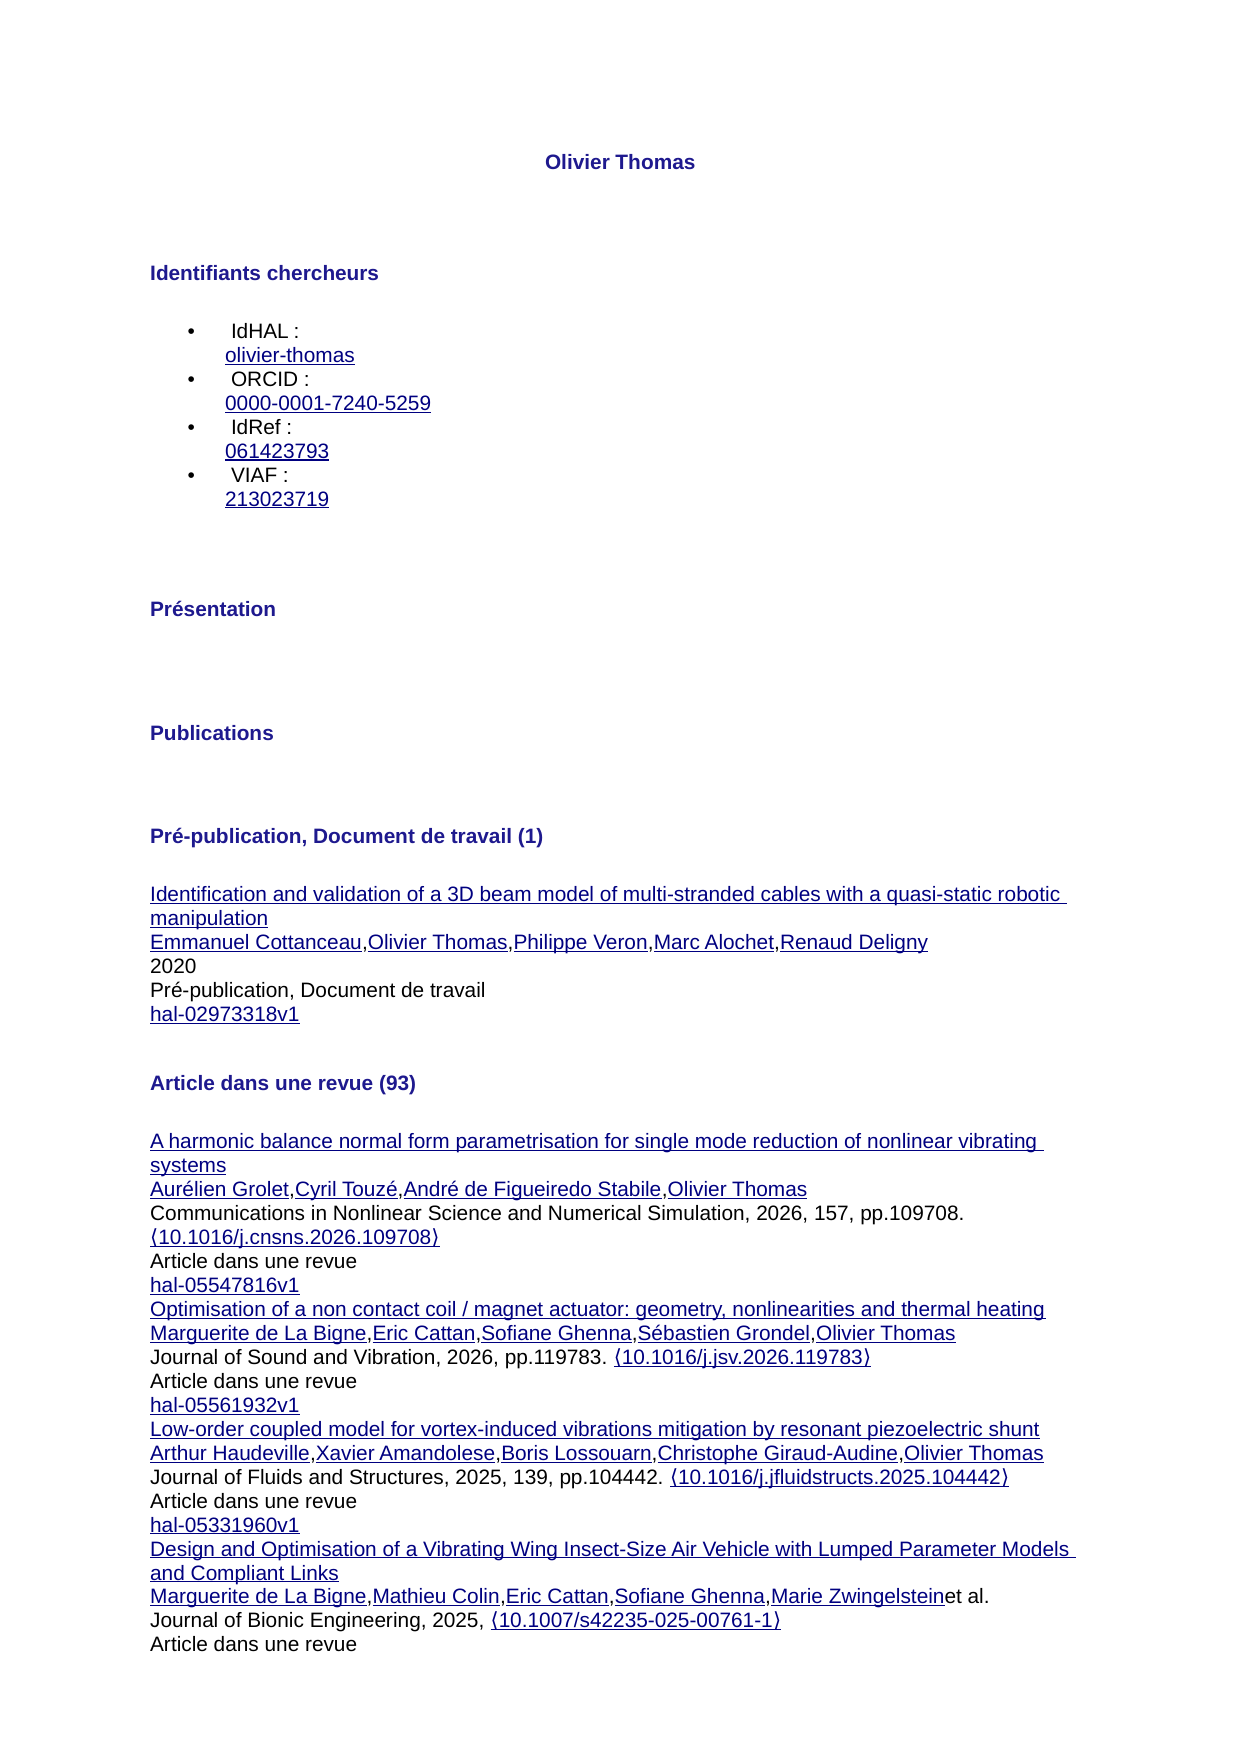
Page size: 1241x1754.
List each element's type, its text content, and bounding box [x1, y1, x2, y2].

list IdHAL : [187, 319, 1090, 343]
list VIAF : [187, 462, 1090, 486]
subtitle Identifiants chercheurs [150, 260, 1090, 284]
list olivier-thomas [187, 343, 1090, 367]
table_cell Low-order coupled model for vortex-induced vibrations mitigation by resonant piezoelectric shunt Arthur Haudeville,Xavier Amandolese,Boris Lossouarn,Christophe Giraud-Audine,Olivier Thomas Journal of Fluids and Structures, 2025, 139, pp.104442. ⟨10.1016/j.jfluidstructs.2025.104442⟩ Article dans une revue hal-05331960v1 [150, 1417, 1090, 1536]
table_cell Design and Optimisation of a Vibrating Wing Insect-Size Air Vehicle with Lumped Parameter Models and Compliant Links Marguerite de La Bigne,Mathieu Colin,Eric Cattan,Sofiane Ghenna,Marie Zwingelsteinet al. Journal of Bionic Engineering, 2025, ⟨10.1007/s42235-025-00761-1⟩ Article dans une revue [150, 1536, 1090, 1656]
table_header A harmonic balance normal form parametrisation for single mode reduction of nonlinear vibrating systems Aurélien Grolet,Cyril Touzé,André de Figueiredo Stabile,Olivier Thomas Communications in Nonlinear Science and Numerical Simulation, 2026, 157, pp.109708. ⟨10.1016/j.cnsns.2026.109708⟩ Article dans une revue hal-05547816v1 [150, 1129, 1090, 1297]
list IdRef : [187, 414, 1090, 438]
list 061423793 [187, 438, 1090, 462]
table_header Identification and validation of a 3D beam model of multi-stranded cables with a quasi-static robotic manipulation Emmanuel Cottanceau,Olivier Thomas,Philippe Veron,Marc Alochet,Renaud Deligny 2020 Pré-publication, Document de travail hal-02973318v1 [150, 882, 1090, 1026]
subtitle Article dans une revue (93) [150, 1071, 1090, 1095]
subtitle Olivier Thomas [150, 150, 1090, 174]
subtitle Pré-publication, Document de travail (1) [150, 824, 1090, 848]
list 213023719 [187, 486, 1090, 510]
subtitle Publications [150, 721, 1090, 745]
table_cell Optimisation of a non contact coil / magnet actuator: geometry, nonlinearities and thermal heating Marguerite de La Bigne,Eric Cattan,Sofiane Ghenna,Sébastien Grondel,Olivier Thomas Journal of Sound and Vibration, 2026, pp.119783. ⟨10.1016/j.jsv.2026.119783⟩ Article dans une revue hal-05561932v1 [150, 1297, 1090, 1417]
subtitle Présentation [150, 597, 1090, 621]
list ORCID : [187, 367, 1090, 391]
list 0000-0001-7240-5259 [187, 391, 1090, 414]
